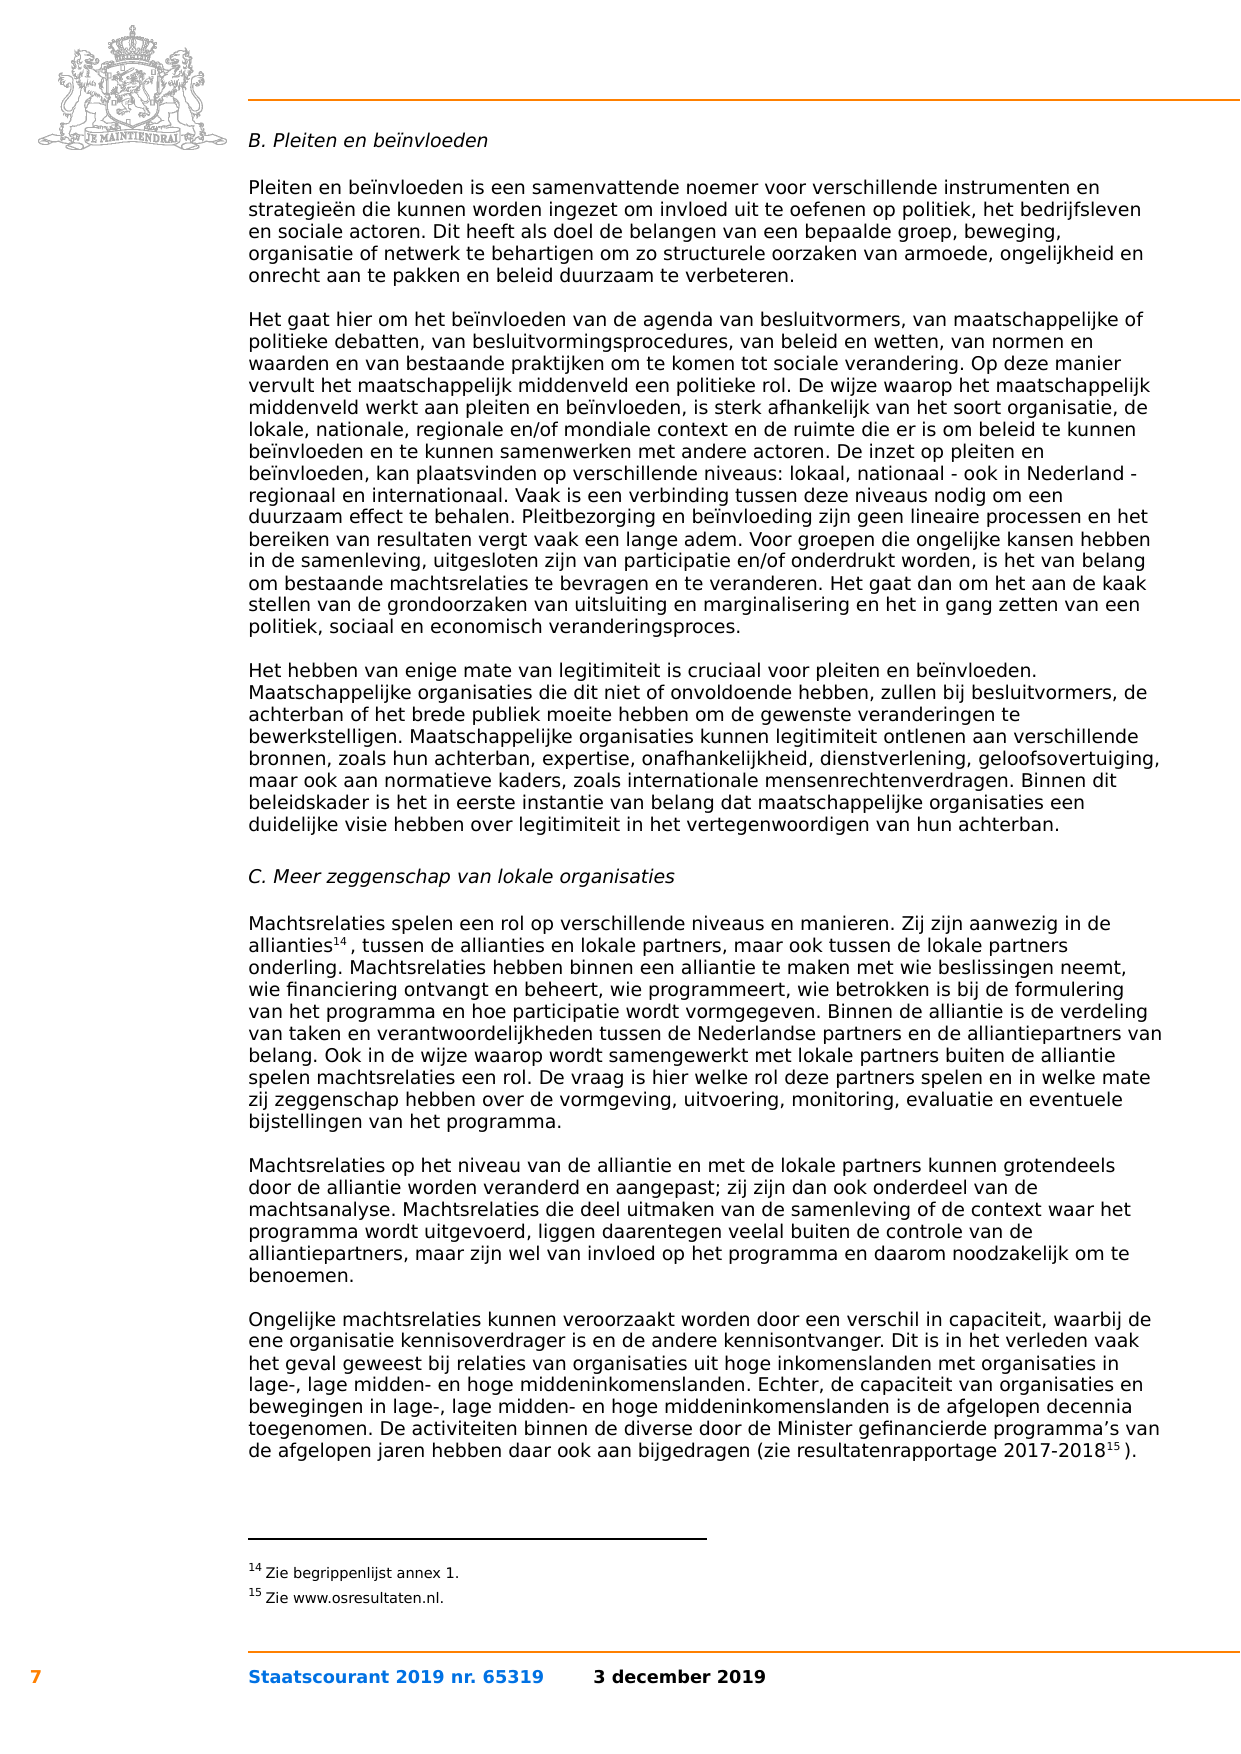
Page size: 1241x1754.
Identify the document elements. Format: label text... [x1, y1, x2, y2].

text Het hebben van enige mate van legitimiteit is cruciaal voor pleiten en beïnvloeden. Maatschappelijke organisaties die dit niet of onvoldoende hebben, zullen bij besluitvormers, de achterban of het brede publiek moeite hebben om de gewenste veranderingen te bewerkstelligen. Maatschappelijke organisaties kunnen legitimiteit ontlenen aan verschillende bronnen, zoals hun achterban, expertise, onafhankelijkheid, dienstverlening, geloofsovertuiging, maar ook aan normatieve kaders, zoals internationale mensenrechtenverdragen. Binnen dit beleidskader is het in eerste instantie van belang dat maatschappelijke organisaties een duidelijke visie hebben over legitimiteit in het vertegenwoordigen van hun achterban. [248, 660, 1163, 836]
text Zie begrippenlijst annex 1. [248, 1561, 1163, 1583]
picture [38, 25, 227, 150]
text Pleiten en beïnvloeden is een samenvattende noemer voor verschillende instrumenten en strategieën die kunnen worden ingezet om invloed uit te oefenen op politiek, het bedrijfsleven en sociale actoren. Dit heeft als doel de belangen van een bepaalde groep, beweging, organisatie of netwerk te behartigen om zo structurele oorzaken van armoede, ongelijkheid en onrecht aan te pakken en beleid duurzaam te verbeteren. [248, 177, 1163, 287]
subtitle C. Meer zeggenschap van lokale organisaties [248, 866, 1163, 888]
text Ongelijke machtsrelaties kunnen veroorzaakt worden door een verschil in capaciteit, waarbij de ene organisatie kennisoverdrager is en de andere kennisontvanger. Dit is in het verleden vaak het geval geweest bij relaties van organisaties uit hoge inkomenslanden met organisaties in lage-, lage midden- en hoge middeninkomenslanden. Echter, de capaciteit van organisaties en bewegingen in lage-, lage midden- en hoge middeninkomenslanden is de afgelopen decennia toegenomen. De activiteiten binnen de diverse door de Minister gefinancierde programma’s van de afgelopen jaren hebben daar ook aan bijgedragen (zie resultatenrapportage 2017-2018). [248, 1308, 1163, 1462]
text Machtsrelaties spelen een rol op verschillende niveaus en manieren. Zij zijn aanwezig in de allianties, tussen de allianties en lokale partners, maar ook tussen de lokale partners onderling. Machtsrelaties hebben binnen een alliantie te maken met wie beslissingen neemt, wie financiering ontvangt en beheert, wie programmeert, wie betrokken is bij de formulering van het programma en hoe participatie wordt vormgegeven. Binnen de alliantie is de verdeling van taken en verantwoordelijkheden tussen de Nederlandse partners en de alliantiepartners van belang. Ook in de wijze waarop wordt samengewerkt met lokale partners buiten de alliantie spelen machtsrelaties een rol. De vraag is hier welke rol deze partners spelen en in welke mate zij zeggenschap hebben over de vormgeving, uitvoering, monitoring, evaluatie en eventuele bijstellingen van het programma. [248, 913, 1163, 1133]
text Zie www.osresultaten.nl. [248, 1586, 1163, 1608]
text Machtsrelaties op het niveau van de alliantie en met de lokale partners kunnen grotendeels door de alliantie worden veranderd en aangepast; zij zijn dan ook onderdeel van de machtsanalyse. Machtsrelaties die deel uitmaken van de samenleving of de context waar het programma wordt uitgevoerd, liggen daarentegen veelal buiten de controle van de alliantiepartners, maar zijn wel van invloed op het programma en daarom noodzakelijk om te benoemen. [248, 1155, 1163, 1287]
subtitle B. Pleiten en beïnvloeden [248, 130, 1163, 152]
text Het gaat hier om het beïnvloeden van de agenda van besluitvormers, van maatschappelijke of politieke debatten, van besluitvormingsprocedures, van beleid en wetten, van normen en waarden en van bestaande praktijken om te komen tot sociale verandering. Op deze manier vervult het maatschappelijk middenveld een politieke rol. De wijze waarop het maatschappelijk middenveld werkt aan pleiten en beïnvloeden, is sterk afhankelijk van het soort organisatie, de lokale, nationale, regionale en/of mondiale context en de ruimte die er is om beleid te kunnen beïnvloeden en te kunnen samenwerken met andere actoren. De inzet op pleiten en beïnvloeden, kan plaatsvinden op verschillende niveaus: lokaal, nationaal - ook in Nederland - regionaal en internationaal. Vaak is een verbinding tussen deze niveaus nodig om een duurzaam effect te behalen. Pleitbezorging en beïnvloeding zijn geen lineaire processen en het bereiken van resultaten vergt vaak een lange adem. Voor groepen die ongelijke kansen hebben in de samenleving, uitgesloten zijn van participatie en/of onderdrukt worden, is het van belang om bestaande machtsrelaties te bevragen en te veranderen. Het gaat dan om het aan de kaak stellen van de grondoorzaken van uitsluiting en marginalisering en het in gang zetten van een politiek, sociaal en economisch veranderingsproces. [248, 309, 1163, 638]
